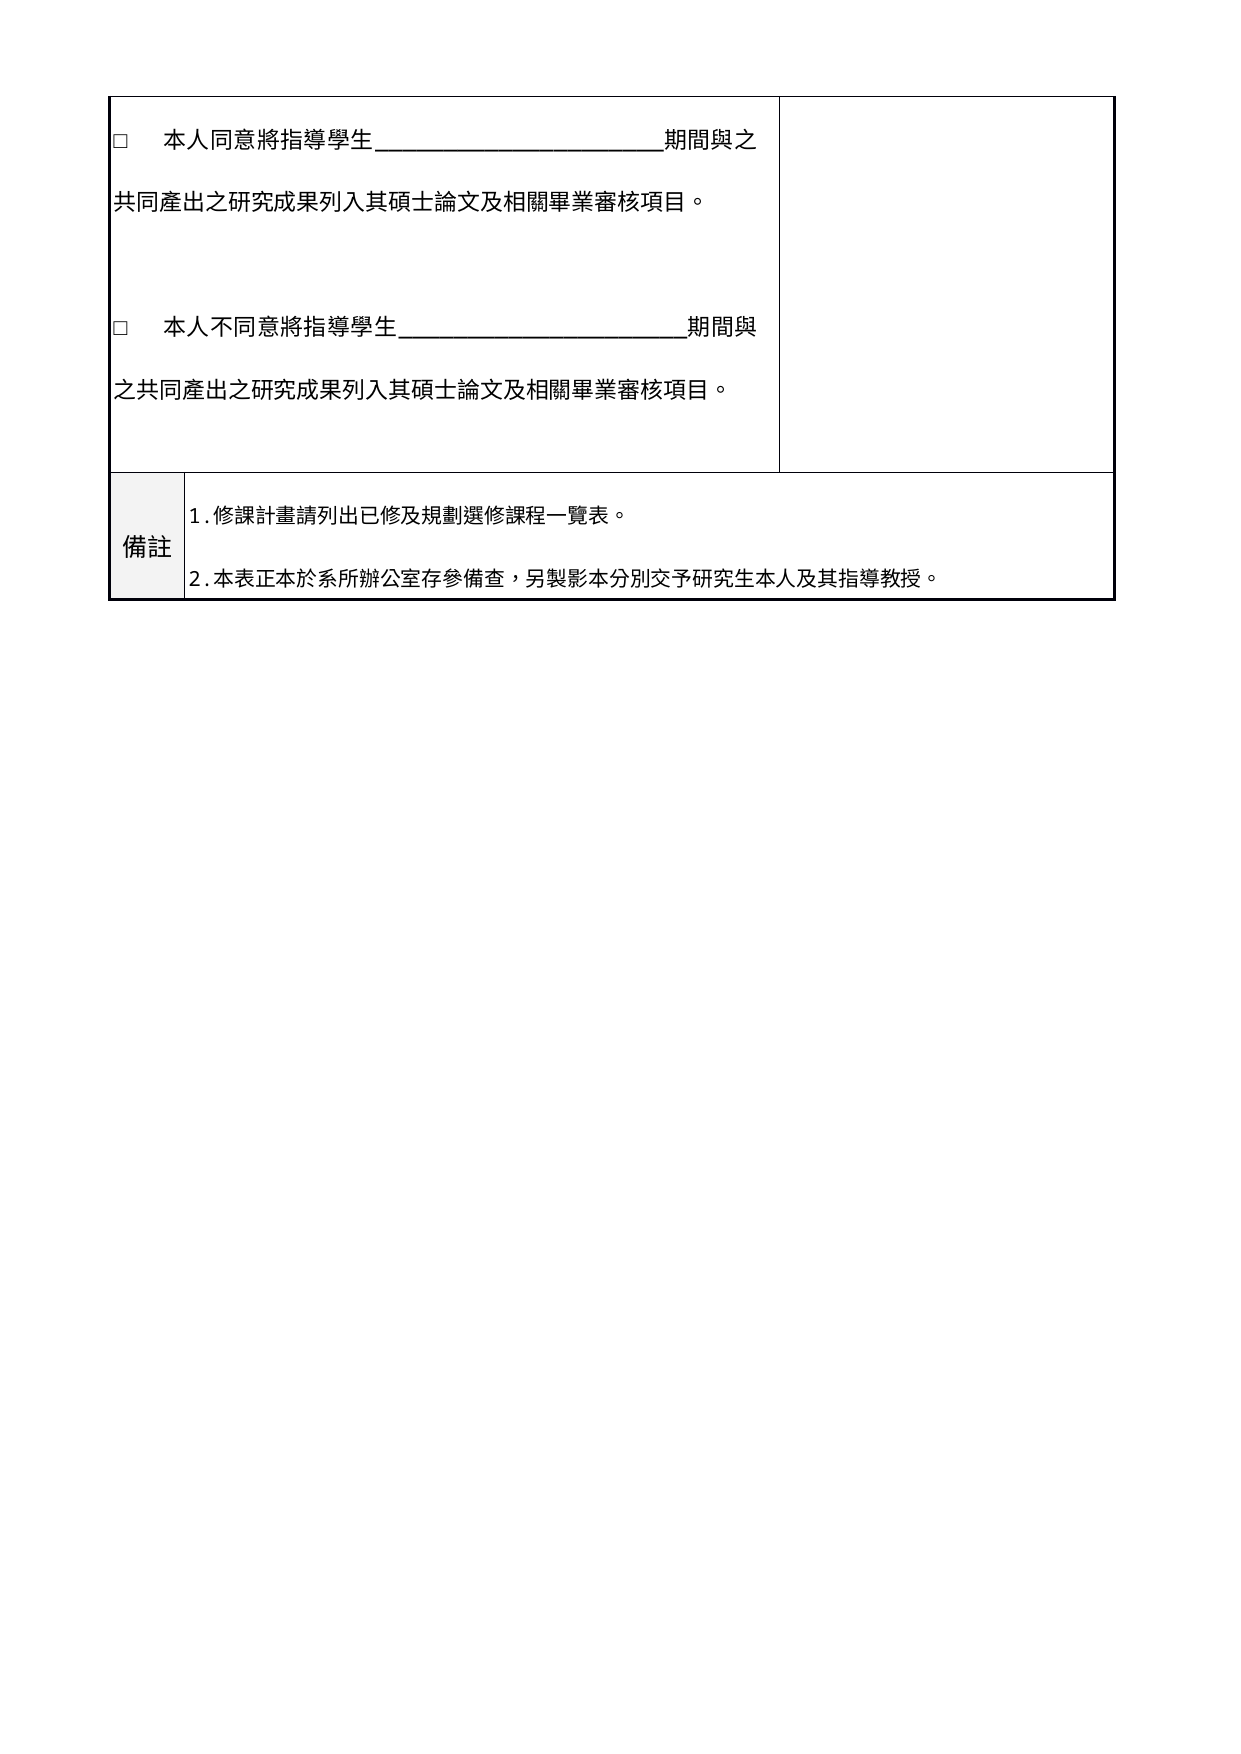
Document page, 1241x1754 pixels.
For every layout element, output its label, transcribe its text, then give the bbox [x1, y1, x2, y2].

table_cell [780, 97, 1113, 472]
table_cell 1.修課計畫請列出已修及規劃選修課程一覽表。 2.本表正本於系所辦公室存參備查，另製影本分別交予研究生本人及其指導教授。 [185, 473, 1113, 598]
table_cell 本人同意將指導學生_____________________期間與之共同產出之研究成果列入其碩士論文及相關畢業審核項目。 本人不同意將指導學生_____________________期間與之共同產出之研究成果列入其碩士論文及相關畢業審核項目。 [111, 97, 779, 472]
table_cell 備註 [111, 473, 184, 598]
